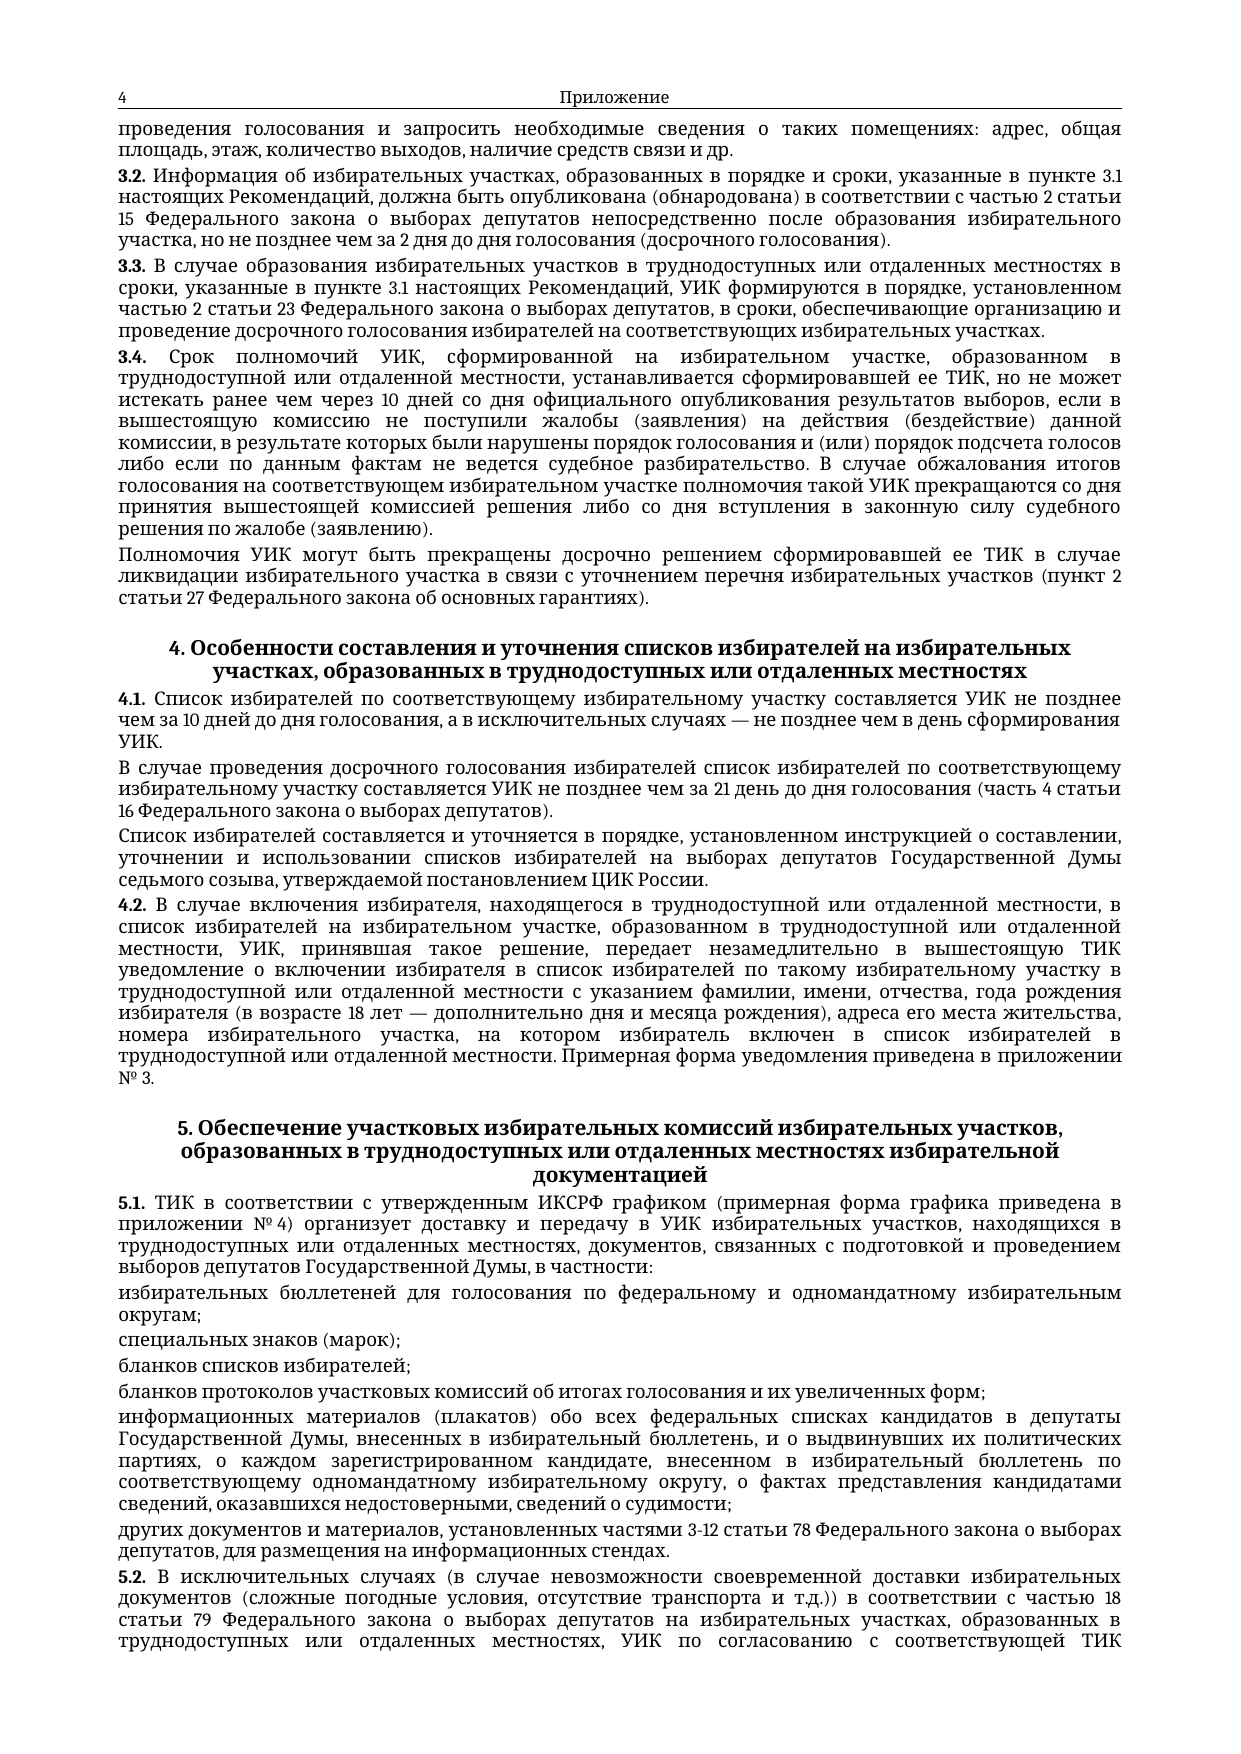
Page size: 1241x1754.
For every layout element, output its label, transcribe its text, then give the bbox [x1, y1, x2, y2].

text Полномочия УИК могут быть прекращены досрочно решением сформировавшей ее ТИК в случае ликвидации избирательного участка в связи с уточнением перечня избирательных участков (пункт 2 статьи 27 Федерального закона об основных гарантиях). [118, 544, 1122, 609]
text 4.2. В случае включения избирателя, находящегося в труднодоступной или отдаленной местности, в список избирателей на избирательном участке, образованном в труднодоступной или отдаленной местности, УИК, принявшая такое решение, передает незамедлительно в вышестоящую ТИК уведомление о включении избирателя в список избирателей по такому избирательному участку в труднодоступной или отдаленной местности с указанием фамилии, имени, отчества, года рождения избирателя (в возрасте 18 лет — дополнительно дня и месяца рождения), адреса его места жительства, номера избирательного участка, на котором избиратель включен в список избирателей в труднодоступной или отдаленной местности. Примерная форма уведомления приведена в приложении № 3. [118, 895, 1122, 1089]
text В случае проведения досрочного голосования избирателей список избирателей по соответствующему избирательному участку составляется УИК не позднее чем за 21 день до дня голосования (часть 4 статьи 16 Федерального закона о выборах депутатов). [118, 757, 1122, 822]
text 5.2. В исключительных случаях (в случае невозможности своевременной доставки избирательных документов (сложные погодные условия, отсутствие транспорта и т.д.)) в соответствии с частью 18 статьи 79 Федерального закона о выборах депутатов на избирательных участках, образованных в труднодоступных или отдаленных местностях, УИК по согласованию с соответствующей ТИК [118, 1566, 1122, 1653]
text 3.2. Информация об избирательных участках, образованных в порядке и сроки, указанные в пункте 3.1 настоящих Рекомендаций, должна быть опубликована (обнародована) в соответствии с частью 2 статьи 15 Федерального закона о выборах депутатов непосредственно после образования избирательного участка, но не позднее чем за 2 дня до дня голосования (досрочного голосования). [118, 165, 1122, 252]
text 5.1. ТИК в соответствии с утвержденным ИКСРФ графиком (примерная форма графика приведена в приложении № 4) организует доставку и передачу в УИК избирательных участков, находящихся в труднодоступных или отдаленных местностях, документов, связанных с подготовкой и проведением выборов депутатов Государственной Думы, в частности: [118, 1192, 1122, 1278]
subtitle 4. Особенности составления и уточнения списков избирателей на избирательных участках, образованных в труднодоступных или отдаленных местностях [118, 636, 1122, 684]
text информационных материалов (плакатов) обо всех федеральных списках кандидатов в депутаты Государственной Думы, внесенных в избирательный бюллетень, и о выдвинувших их политических партиях, о каждом зарегистрированном кандидате, внесенном в избирательный бюллетень по соответствующему одномандатному избирательному округу, о фактах представления кандидатами сведений, оказавшихся недостоверными, сведений о судимости; [118, 1407, 1122, 1515]
text 3.3. В случае образования избирательных участков в труднодоступных или отдаленных местностях в сроки, указанные в пункте 3.1 настоящих Рекомендаций, УИК формируются в порядке, установленном частью 2 статьи 23 Федерального закона о выборах депутатов, в сроки, обеспечивающие организацию и проведение досрочного голосования избирателей на соответствующих избирательных участках. [118, 256, 1122, 342]
text проведения голосования и запросить необходимые сведения о таких помещениях: адрес, общая площадь, этаж, количество выходов, наличие средств связи и др. [118, 118, 1122, 161]
text избирательных бюллетеней для голосования по федеральному и одномандатному избирательным округам; [118, 1283, 1122, 1326]
text 3.4. Срок полномочий УИК, сформированной на избирательном участке, образованном в труднодоступной или отдаленной местности, устанавливается сформировавшей ее ТИК, но не может истекать ранее чем через 10 дней со дня официального опубликования результатов выборов, если в вышестоящую комиссию не поступили жалобы (заявления) на действия (бездействие) данной комиссии, в результате которых были нарушены порядок голосования и (или) порядок подсчета голосов либо если по данным фактам не ведется судебное разбирательство. В случае обжалования итогов голосования на соответствующем избирательном участке полномочия такой УИК прекращаются со дня принятия вышестоящей комиссией решения либо со дня вступления в законную силу судебного решения по жалобе (заявлению). [118, 346, 1122, 540]
text бланков списков избирателей; [118, 1356, 1122, 1377]
text 4.1. Список избирателей по соответствующему избирательному участку составляется УИК не позднее чем за 10 дней до дня голосования, а в исключительных случаях — не позднее чем в день сформирования УИК. [118, 688, 1122, 753]
text специальных знаков (марок); [118, 1330, 1122, 1351]
text других документов и материалов, установленных частями 3-12 статьи 78 Федерального закона о выборах депутатов, для размещения на информационных стендах. [118, 1519, 1122, 1562]
text бланков протоколов участковых комиссий об итогах голосования и их увеличенных форм; [118, 1381, 1122, 1403]
text Список избирателей составляется и уточняется в порядке, установленном инструкцией о составлении, уточнении и использовании списков избирателей на выборах депутатов Государственной Думы седьмого созыва, утверждаемой постановлением ЦИК России. [118, 826, 1122, 891]
subtitle 5. Обеспечение участковых избирательных комиссий избирательных участков, образованных в труднодоступных или отдаленных местностях избирательной документацией [118, 1116, 1122, 1188]
